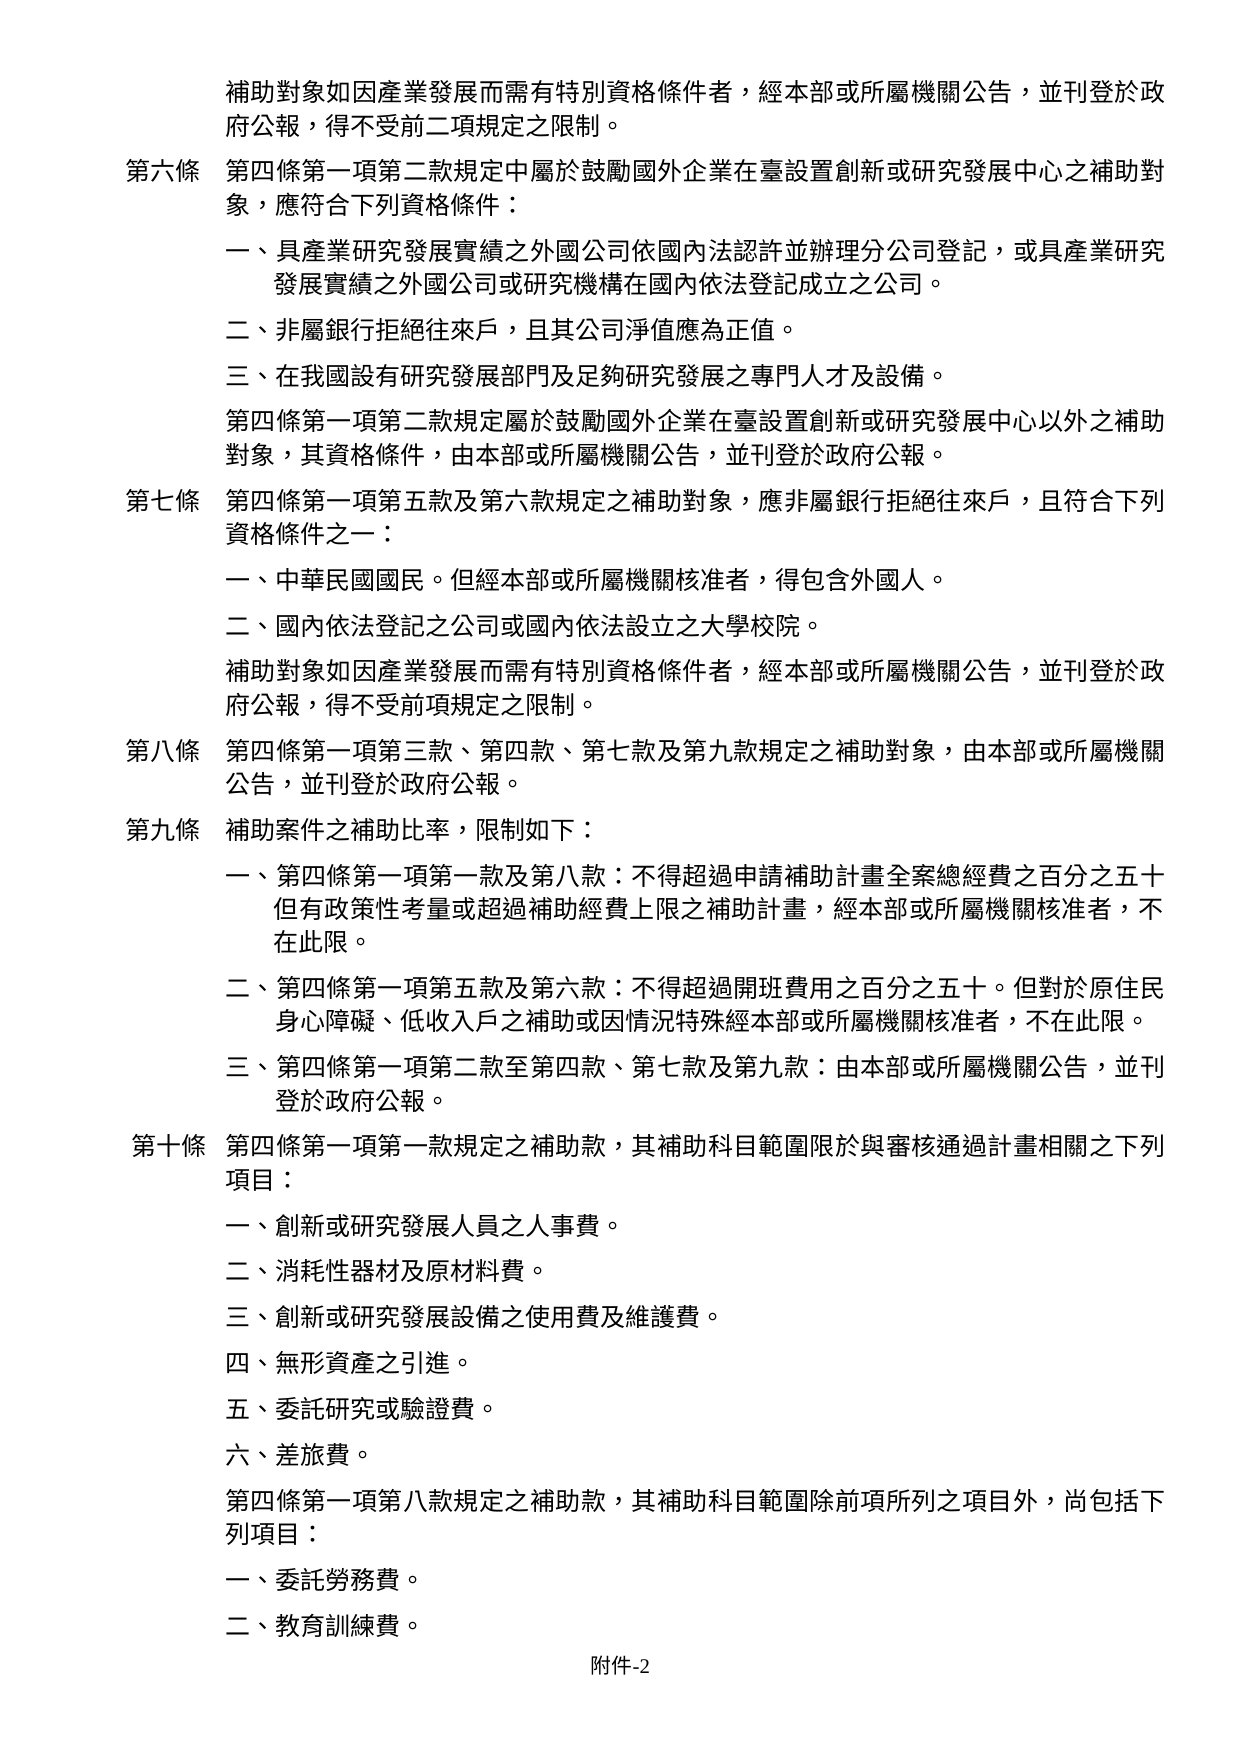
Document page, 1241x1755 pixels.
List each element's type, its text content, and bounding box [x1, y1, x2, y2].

text 二、第四條第一項第五款及第六款：不得超過開班費用之百分之五十。但對於原住民、身心障礙、低收入戶之補助或因情況特殊經本部或所屬機關核准者，不在此限。 [225, 971, 1165, 1037]
text 第四條第一項第二款規定屬於鼓勵國外企業在臺設置創新或研究發展中心以外之補助對象，其資格條件，由本部或所屬機關公告，並刊登於政府公報。 [225, 404, 1165, 471]
text 第九條 補助案件之補助比率，限制如下： [125, 812, 1165, 846]
text 四、無形資產之引進。 [225, 1346, 1165, 1379]
text 第七條 第四條第一項第五款及第六款規定之補助對象，應非屬銀行拒絕往來戶，且符合下列資格條件之一： [125, 483, 1165, 550]
text 二、消耗性器材及原材料費。 [225, 1254, 1165, 1287]
text 六、差旅費。 [225, 1437, 1165, 1471]
text 第八條 第四條第一項第三款、第四款、第七款及第九款規定之補助對象，由本部或所屬機關公告，並刊登於政府公報。 [125, 733, 1165, 800]
text 一、具產業研究發展實績之外國公司依國內法認許並辦理分公司登記，或具產業研究發展實績之外國公司或研究機構在國內依法登記成立之公司。 [225, 233, 1165, 300]
text 第六條 第四條第一項第二款規定中屬於鼓勵國外企業在臺設置創新或研究發展中心之補助對象，應符合下列資格條件： [125, 154, 1165, 221]
text 二、教育訓練費。 [225, 1608, 1165, 1642]
text 三、創新或研究發展設備之使用費及維護費。 [225, 1300, 1165, 1333]
text 三、在我國設有研究發展部門及足夠研究發展之專門人才及設備。 [225, 358, 1165, 392]
text 一、第四條第一項第一款及第八款：不得超過申請補助計畫全案總經費之百分之五十。但有政策性考量或超過補助經費上限之補助計畫，經本部或所屬機關核准者，不在此限。 [225, 858, 1165, 958]
text 五、委託研究或驗證費。 [225, 1392, 1165, 1425]
text 一、中華民國國民。但經本部或所屬機關核准者，得包含外國人。 [225, 562, 1165, 596]
text 一、委託勞務費。 [225, 1562, 1165, 1596]
text 補助對象如因產業發展而需有特別資格條件者，經本部或所屬機關公告，並刊登於政府公報，得不受前二項規定之限制。 [225, 75, 1165, 142]
text 第四條第一項第八款規定之補助款，其補助科目範圍除前項所列之項目外，尚包括下列項目： [225, 1483, 1165, 1550]
text 三、第四條第一項第二款至第四款、第七款及第九款：由本部或所屬機關公告，並刊登於政府公報。 [225, 1050, 1165, 1117]
text 一、創新或研究發展人員之人事費。 [225, 1208, 1165, 1242]
text 第十條 第四條第一項第一款規定之補助款，其補助科目範圍限於與審核通過計畫相關之下列項目： [125, 1129, 1165, 1196]
text 補助對象如因產業發展而需有特別資格條件者，經本部或所屬機關公告，並刊登於政府公報，得不受前項規定之限制。 [225, 654, 1165, 721]
text 二、國內依法登記之公司或國內依法設立之大學校院。 [225, 608, 1165, 642]
text 二、非屬銀行拒絕往來戶，且其公司淨值應為正值。 [225, 312, 1165, 346]
